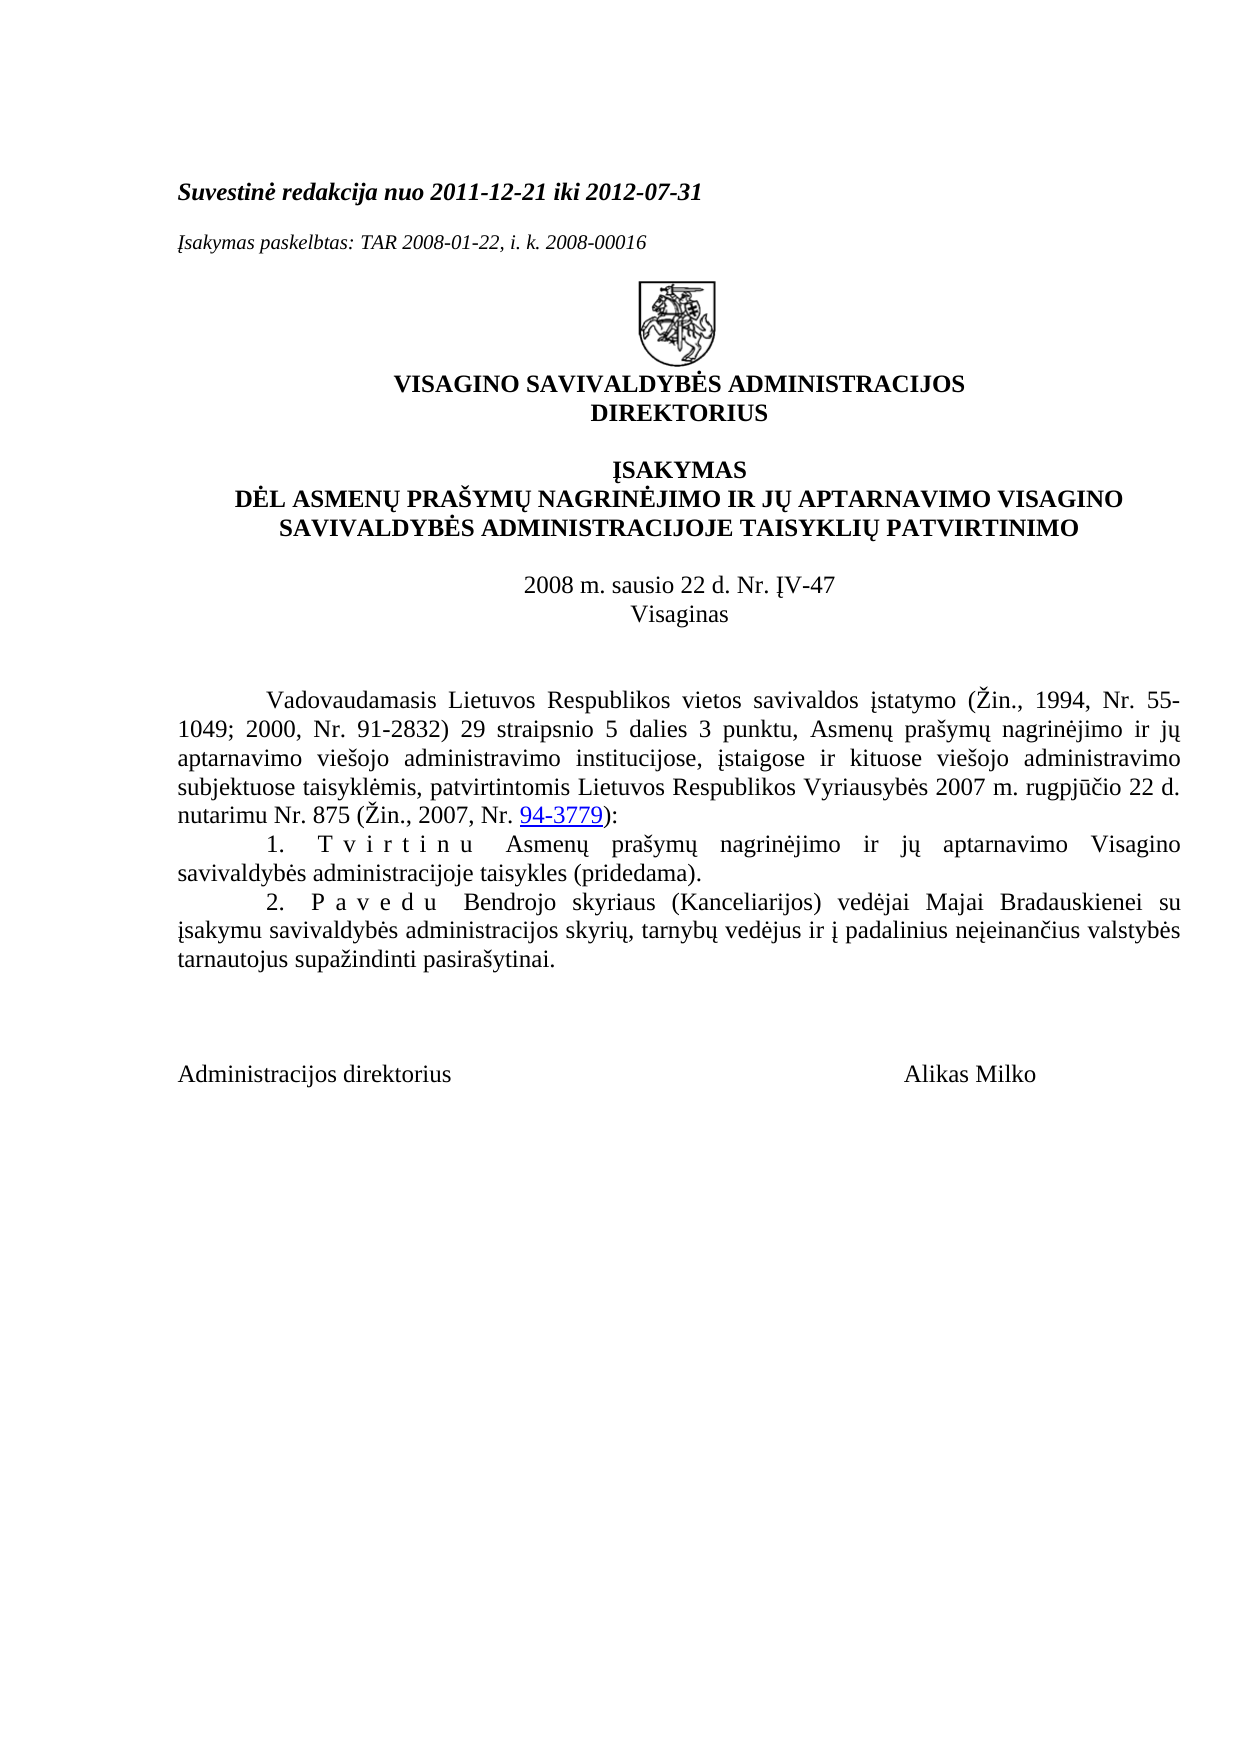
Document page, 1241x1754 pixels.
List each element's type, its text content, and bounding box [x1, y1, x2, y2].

text Suvestinė redakcija nuo 2011-12-21 iki 2012-07-31 [177, 177, 1181, 206]
text 1. Tvirtinu Asmenų prašymų nagrinėjimo ir jų aptarnavimo Visagino savivaldybės administracijoje taisykles (pridedama). [177, 829, 1181, 887]
text 2008 m. sausio 22 d. Nr. ĮV-47 [177, 570, 1181, 599]
text VISAGINO SAVIVALDYBĖS ADMINISTRACIJOS [177, 369, 1181, 398]
text Vadovaudamasis Lietuvos Respublikos vietos savivaldos įstatymo (Žin., 1994, Nr. 55- 1049; 2000, Nr. 91-2832) 29 straipsnio 5 dalies 3 punktu, Asmenų prašymų nagrinėjimo ir jų aptarnavimo viešojo administravimo institucijose, įstaigose ir kituose viešojo administravimo subjektuose taisyklėmis, patvirtintomis Lietuvos Respublikos Vyriausybės 2007 m. rugpjūčio 22 d. nutarimu Nr. 875 (Žin., 2007, Nr. 94-3779): [177, 685, 1181, 829]
text Įsakymas paskelbtas: TAR 2008-01-22, i. k. 2008-00016 [177, 230, 1181, 254]
text ĮSAKYMAS [177, 455, 1181, 484]
text Visaginas [177, 599, 1181, 628]
text Administracijos direktorius Alikas Milko [177, 1059, 1181, 1088]
text 2. Pavedu Bendrojo skyriaus (Kanceliarijos) vedėjai Majai Bradauskienei su įsakymu savivaldybės administracijos skyrių, tarnybų vedėjus ir į padalinius neįeinančius valstybės tarnautojus supažindinti pasirašytinai. [177, 887, 1181, 973]
text DIREKTORIUS [177, 398, 1181, 427]
text DĖL ASMENŲ PRAŠYMŲ NAGRINĖJIMO IR JŲ APTARNAVIMO VISAGINO SAVIVALDYBĖS ADMINISTRACIJOJE TAISYKLIŲ PATVIRTINIMO [177, 484, 1181, 542]
